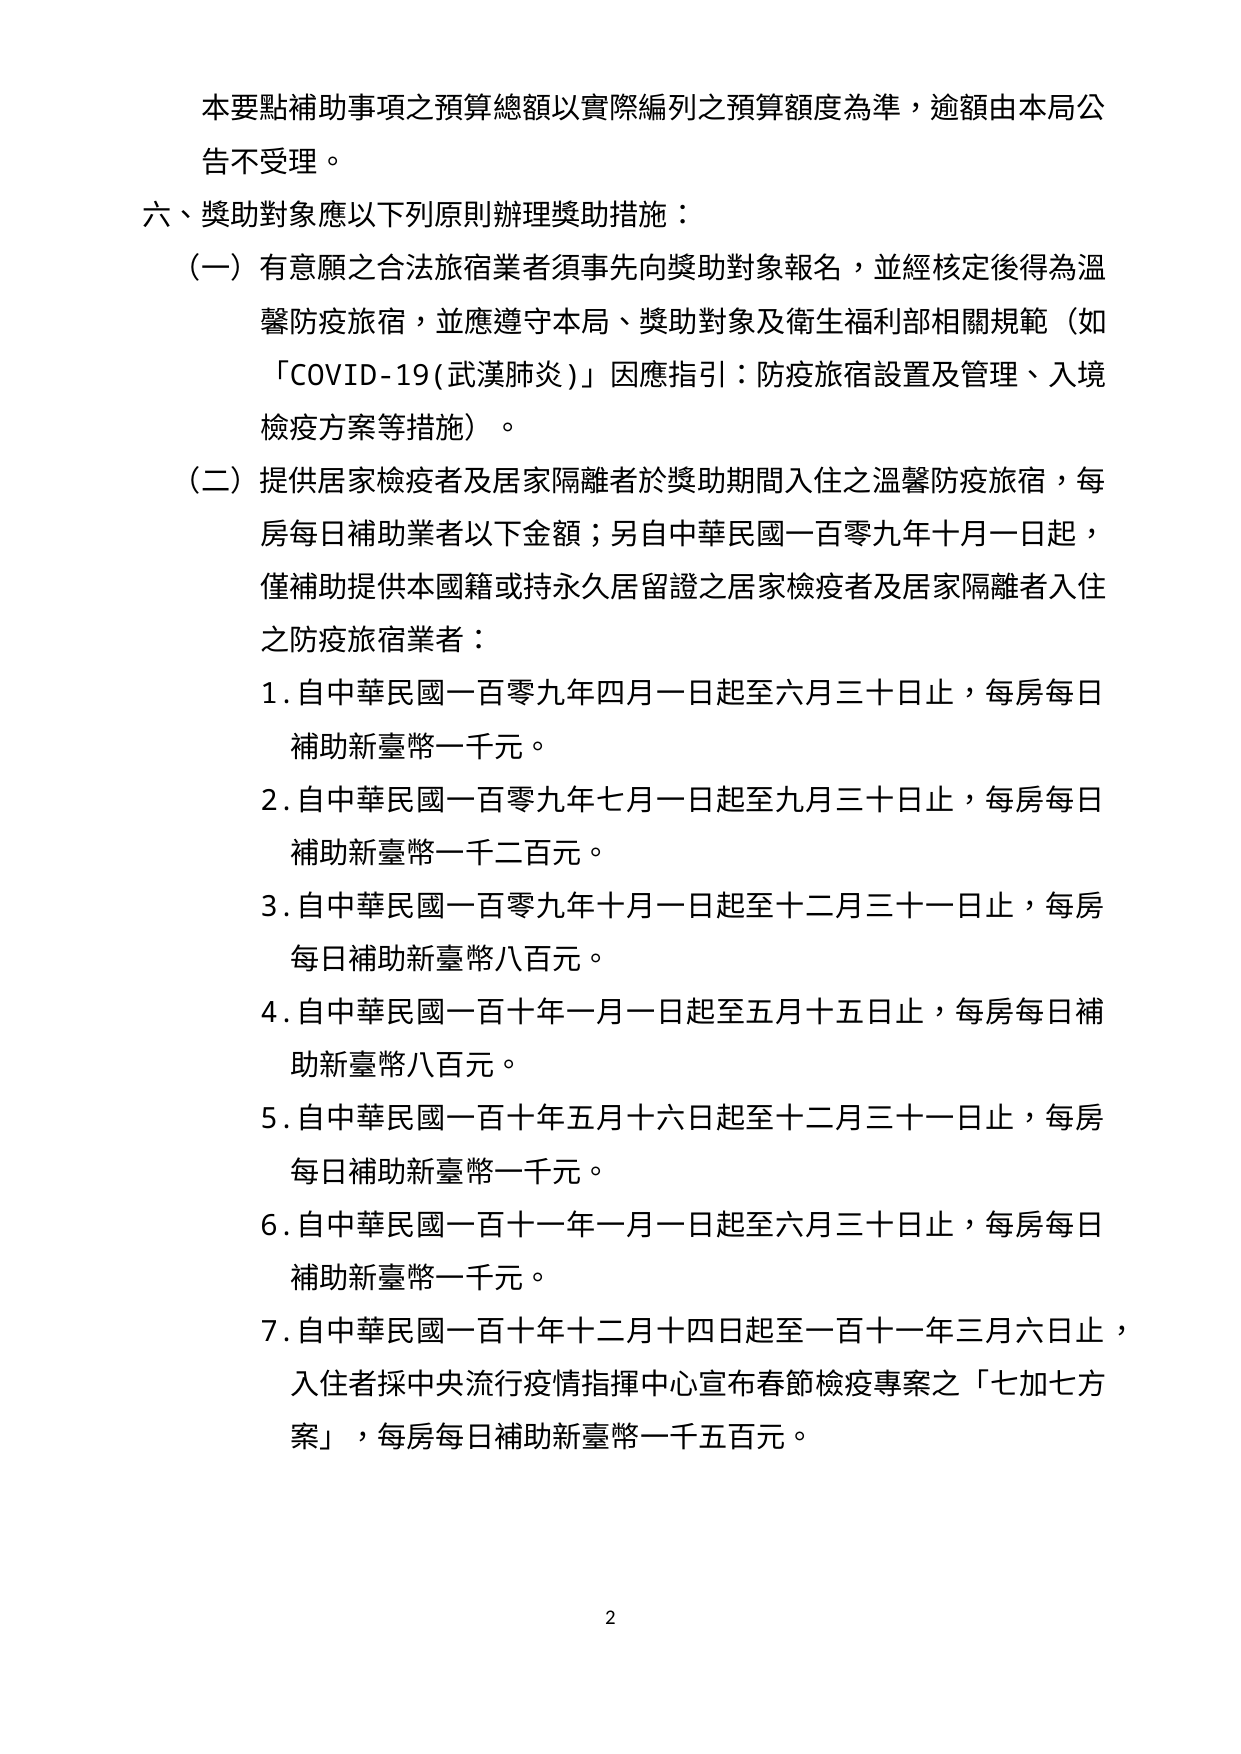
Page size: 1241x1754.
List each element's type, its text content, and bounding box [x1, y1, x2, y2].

text 2.自中華民國一百零九年七月一日起至九月三十日止，每房每日補助新臺幣一千二百元。 [260, 768, 1107, 874]
list 本要點補助事項之預算總額以實際編列之預算額度為準，逾額由本局公告不受理。 [142, 75, 1107, 183]
text 5.自中華民國一百十年五月十六日起至十二月三十一日止，每房每日補助新臺幣一千元。 [260, 1086, 1107, 1193]
text 4.自中華民國一百十年一月一日起至五月十五日止，每房每日補助新臺幣八百元。 [260, 980, 1107, 1086]
text 7.自中華民國一百十年十二月十四日起至一百十一年三月六日止，入住者採中央流行疫情指揮中心宣布春節檢疫專案之「七加七方案」，每房每日補助新臺幣一千五百元。 [260, 1299, 1107, 1458]
text 3.自中華民國一百零九年十月一日起至十二月三十一日止，每房每日補助新臺幣八百元。 [260, 874, 1107, 980]
text 1.自中華民國一百零九年四月一日起至六月三十日止，每房每日補助新臺幣一千元。 [260, 661, 1107, 768]
text （二）提供居家檢疫者及居家隔離者於獎助期間入住之溫馨防疫旅宿，每房每日補助業者以下金額；另自中華民國一百零九年十月一日起，僅補助提供本國籍或持永久居留證之居家檢疫者及居家隔離者入住之防疫旅宿業者： [172, 449, 1107, 661]
text 6.自中華民國一百十一年一月一日起至六月三十日止，每房每日補助新臺幣一千元。 [260, 1193, 1107, 1299]
text （一）有意願之合法旅宿業者須事先向獎助對象報名，並經核定後得為溫馨防疫旅宿，並應遵守本局、獎助對象及衛生福利部相關規範（如「COVID-19(武漢肺炎)」因應指引：防疫旅宿設置及管理、入境檢疫方案等措施）。 [172, 236, 1107, 449]
list 獎助對象應以下列原則辦理獎助措施： [142, 183, 1107, 236]
